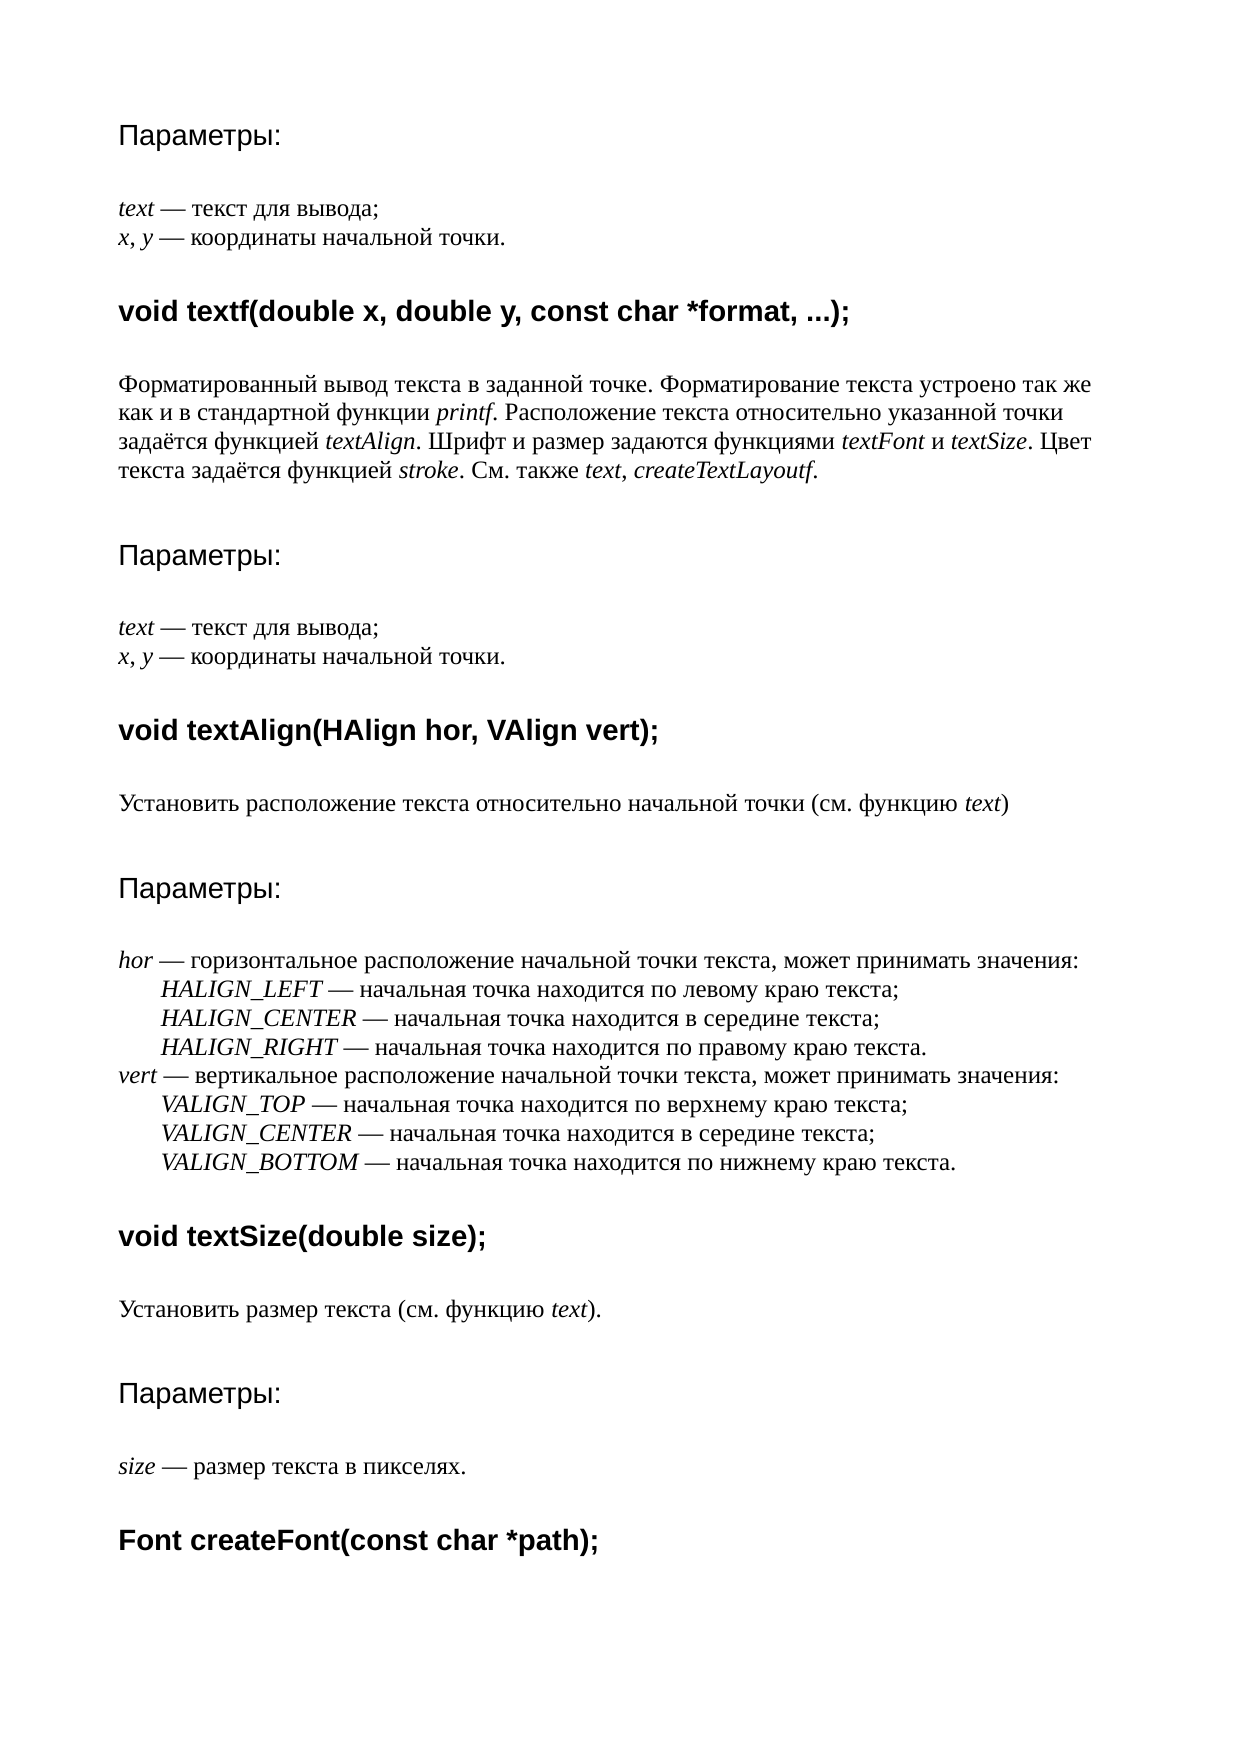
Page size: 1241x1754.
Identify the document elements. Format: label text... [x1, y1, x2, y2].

subtitle void textf(double x, double y, const char *format, ...); [118, 294, 1122, 327]
text Установить расположение текста относительно начальной точки (см. функцию text) [118, 788, 1122, 817]
subtitle void textSize(double size); [118, 1219, 1122, 1252]
subtitle Параметры: [118, 871, 1122, 904]
text text — текст для вывода; [118, 612, 1122, 641]
text Установить размер текста (см. функцию text). [118, 1294, 1122, 1322]
text HALIGN_CENTER — начальная точка находится в середине текста; [118, 1003, 1122, 1032]
text x, y — координаты начальной точки. [118, 222, 1122, 250]
subtitle Параметры: [118, 1376, 1122, 1410]
text HALIGN_LEFT — начальная точка находится по левому краю текста; [118, 974, 1122, 1003]
text text — текст для вывода; [118, 193, 1122, 222]
subtitle void textAlign(HAlign hor, VAlign vert); [118, 713, 1122, 747]
subtitle Font createFont(const char *path); [118, 1523, 1122, 1557]
text size — размер текста в пикселях. [118, 1451, 1122, 1480]
text VALIGN_BOTTOM — начальная точка находится по нижнему краю текста. [118, 1147, 1122, 1175]
subtitle Параметры: [118, 537, 1122, 571]
text hor — горизонтальное расположение начальной точки текста, может принимать значения: [118, 945, 1122, 974]
text VALIGN_TOP — начальная точка находится по верхнему краю текста; [118, 1089, 1122, 1118]
text Форматированный вывод текста в заданной точке. Форматирование текста устроено так же как и в стандартной функции printf. Расположение текста относительно указанной точки задаётся функцией textAlign. Шрифт и размер задаются функциями textFont и textSize. Цвет текста задаётся функцией stroke. См. также text, createTextLayoutf. [118, 369, 1122, 484]
text HALIGN_RIGHT — начальная точка находится по правому краю текста. [118, 1032, 1122, 1060]
text x, y — координаты начальной точки. [118, 641, 1122, 670]
text VALIGN_CENTER — начальная точка находится в середине текста; [118, 1118, 1122, 1147]
text vert — вертикальное расположение начальной точки текста, может принимать значения: [118, 1060, 1122, 1089]
subtitle Параметры: [118, 118, 1122, 152]
